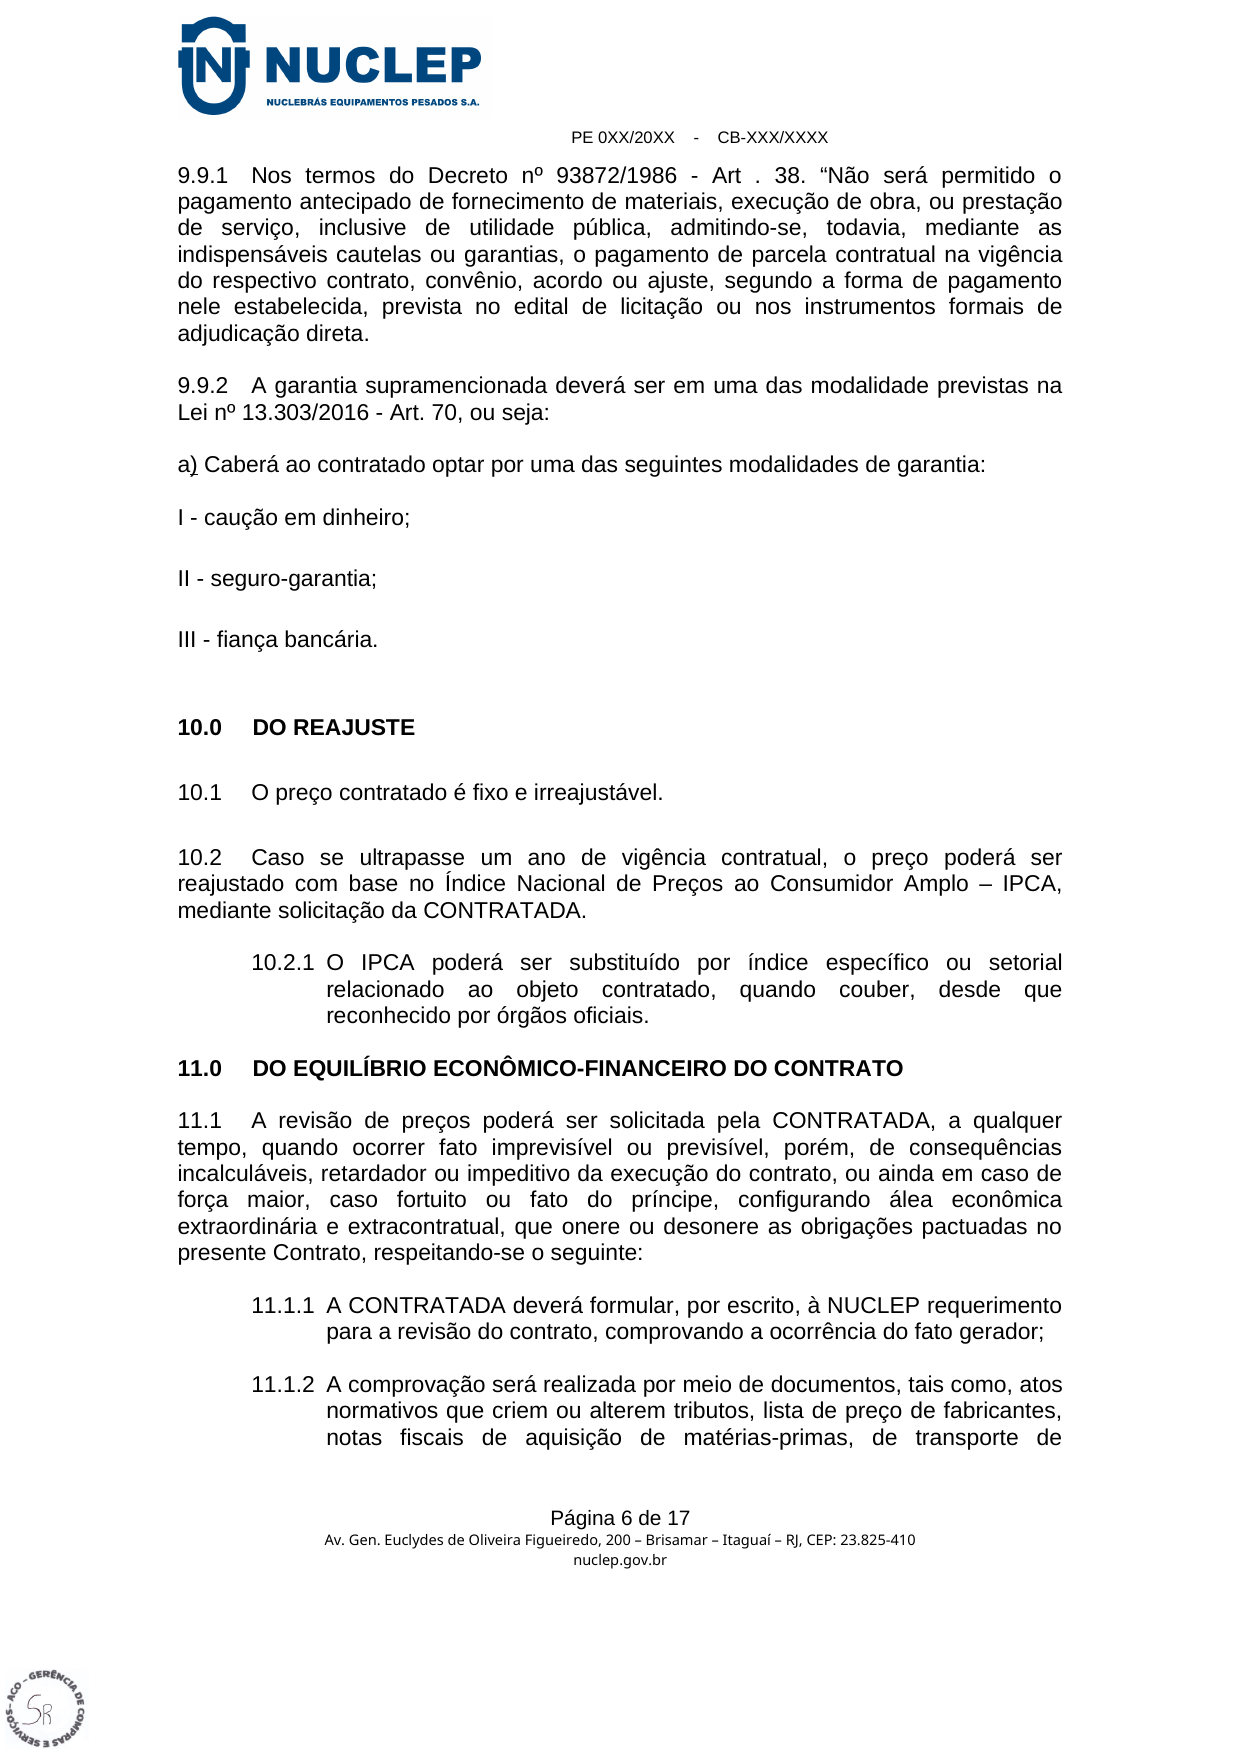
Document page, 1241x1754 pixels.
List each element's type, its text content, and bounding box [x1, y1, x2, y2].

list A garantia supramencionada deverá ser em uma das modalidade previstas na Lei nº 13.303/2016 - Art. 70, ou seja: [177, 372, 1063, 425]
list Nos termos do Decreto nº 93872/1986 - Art . 38. “Não será permitido o pagamento antecipado de fornecimento de materiais, execução de obra, ou prestação de serviço, inclusive de utilidade pública, admitindo-se, todavia, mediante as indispensáveis cautelas ou garantias, o pagamento de parcela contratual na vigência do respectivo contrato, convênio, acordo ou ajuste, segundo a forma de pagamento nele estabelecida, prevista no edital de licitação ou nos instrumentos formais de adjudicação direta. [177, 162, 1063, 346]
list a) Caberá ao contratado optar por uma das seguintes modalidades de garantia: [177, 451, 1063, 478]
list II - seguro-garantia; [177, 565, 1063, 592]
list III - fiança bancária. [177, 626, 1063, 653]
list DO EQUILÍBRIO ECONÔMICO-FINANCEIRO DO CONTRATO [177, 1055, 1063, 1081]
list DO REAJUSTE [177, 714, 1063, 740]
list Caso se ultrapasse um ano de vigência contratual, o preço poderá ser reajustado com base no Índice Nacional de Preços ao Consumidor Amplo – IPCA, mediante solicitação da CONTRATADA. [177, 844, 1063, 923]
picture [4, 1668, 91, 1749]
list O IPCA poderá ser substituído por índice específico ou setorial relacionado ao objeto contratado, quando couber, desde que reconhecido por órgãos oficiais. [251, 949, 1063, 1028]
list A revisão de preços poderá ser solicitada pela CONTRATADA, a qualquer tempo, quando ocorrer fato imprevisível ou previsível, porém, de consequências incalculáveis, retardador ou impeditivo da execução do contrato, ou ainda em caso de força maior, caso fortuito ou fato do príncipe, configurando álea econômica extraordinária e extracontratual, que onere ou desonere as obrigações pactuadas no presente Contrato, respeitando-se o seguinte: [177, 1107, 1063, 1266]
list O preço contratado é fixo e irreajustável. [177, 779, 1022, 805]
list I - caução em dinheiro; [177, 504, 1063, 531]
picture [178, 15, 493, 119]
list A comprovação será realizada por meio de documentos, tais como, atos normativos que criem ou alterem tributos, lista de preço de fabricantes, notas fiscais de aquisição de matérias-primas, de transporte de [251, 1371, 1063, 1450]
list A CONTRATADA deverá formular, por escrito, à NUCLEP requerimento para a revisão do contrato, comprovando a ocorrência do fato gerador; [251, 1292, 1063, 1344]
